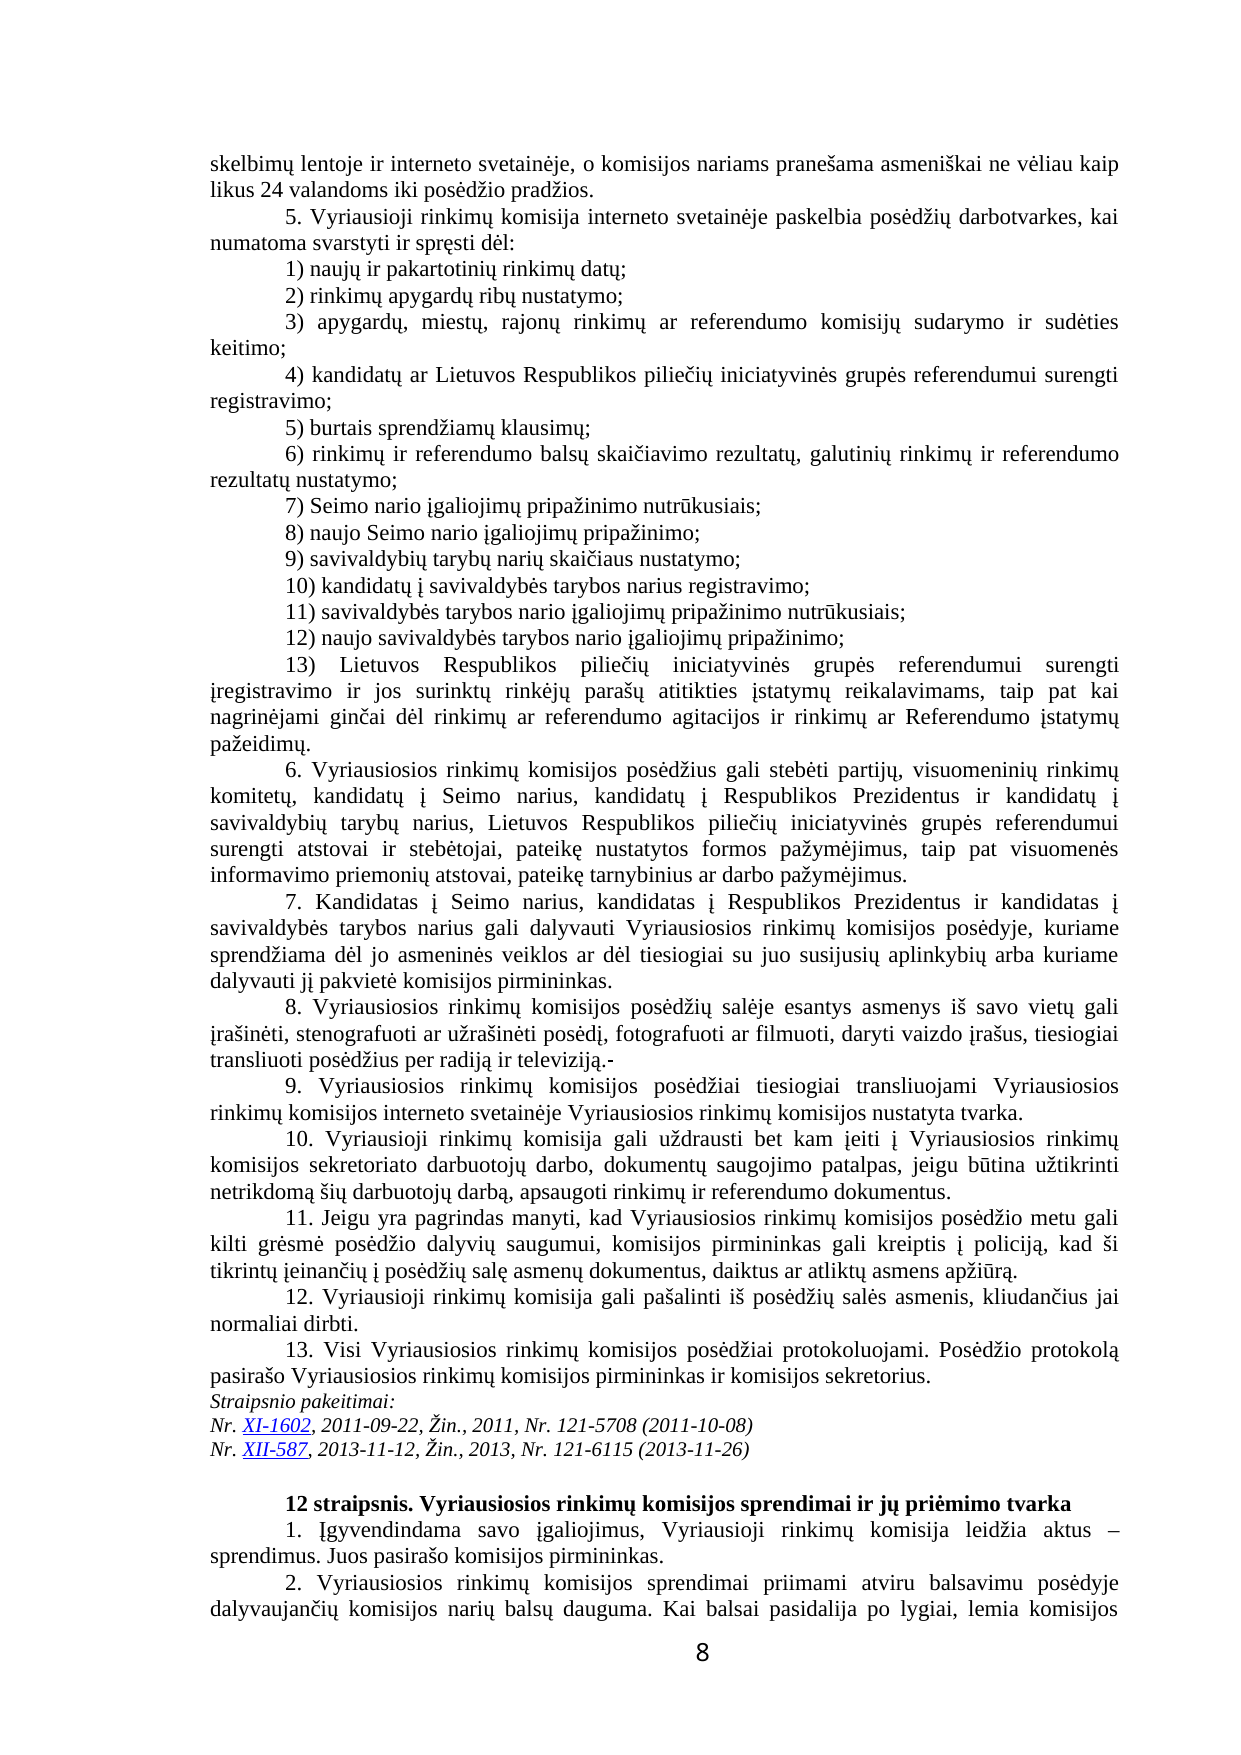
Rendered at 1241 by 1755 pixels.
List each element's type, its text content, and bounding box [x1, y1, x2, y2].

text 2. Vyriausiosios rinkimų komisijos sprendimai priimami atviru balsavimu posėdyje dalyvaujančių komisijos narių balsų dauguma. Kai balsai pasidalija po lygiai, lemia komisijos [210, 1569, 1120, 1621]
text Nr. XII-587, 2013-11-12, Žin., 2013, Nr. 121-6115 (2013-11-26) [210, 1437, 1120, 1461]
text 6. Vyriausiosios rinkimų komisijos posėdžius gali stebėti partijų, visuomeninių rinkimų komitetų, kandidatų į Seimo narius, kandidatų į Respublikos Prezidentus ir kandidatų į savivaldybių tarybų narius, Lietuvos Respublikos piliečių iniciatyvinės grupės referendumui surengti atstovai ir stebėtojai, pateikę nustatytos formos pažymėjimus, taip pat visuomenės informavimo priemonių atstovai, pateikę tarnybinius ar darbo pažymėjimus. [210, 756, 1120, 888]
text 13) Lietuvos Respublikos piliečių iniciatyvinės grupės referendumui surengti įregistravimo ir jos surinktų rinkėjų parašų atitikties įstatymų reikalavimams, taip pat kai nagrinėjami ginčai dėl rinkimų ar referendumo agitacijos ir rinkimų ar Referendumo įstatymų pažeidimų. [210, 651, 1120, 756]
text 2) rinkimų apygardų ribų nustatymo; [210, 282, 1120, 308]
text 12. Vyriausioji rinkimų komisija gali pašalinti iš posėdžių salės asmenis, kliudančius jai normaliai dirbti. [210, 1283, 1120, 1336]
text 11) savivaldybės tarybos nario įgaliojimų pripažinimo nutrūkusiais; [210, 598, 1120, 624]
text 10) kandidatų į savivaldybės tarybos narius registravimo; [210, 572, 1120, 598]
text 10. Vyriausioji rinkimų komisija gali uždrausti bet kam įeiti į Vyriausiosios rinkimų komisijos sekretoriato darbuotojų darbo, dokumentų saugojimo patalpas, jeigu būtina užtikrinti netrikdomą šių darbuotojų darbą, apsaugoti rinkimų ir referendumo dokumentus. [210, 1125, 1120, 1204]
text 6) rinkimų ir referendumo balsų skaičiavimo rezultatų, galutinių rinkimų ir referendumo rezultatų nustatymo; [210, 440, 1120, 493]
text 9) savivaldybių tarybų narių skaičiaus nustatymo; [210, 545, 1120, 572]
text 12 straipsnis. Vyriausiosios rinkimų komisijos sprendimai ir jų priėmimo tvarka [285, 1489, 1120, 1516]
text Nr. XI-1602, 2011-09-22, Žin., 2011, Nr. 121-5708 (2011-10-08) [210, 1413, 1120, 1437]
text 3) apygardų, miestų, rajonų rinkimų ar referendumo komisijų sudarymo ir sudėties keitimo; [210, 308, 1120, 361]
text skelbimų lentoje ir interneto svetainėje, o komisijos nariams pranešama asmeniškai ne vėliau kaip likus 24 valandoms iki posėdžio pradžios. [210, 150, 1120, 203]
text 7) Seimo nario įgaliojimų pripažinimo nutrūkusiais; [210, 493, 1120, 519]
text 13. Visi Vyriausiosios rinkimų komisijos posėdžiai protokoluojami. Posėdžio protokolą pasirašo Vyriausiosios rinkimų komisijos pirmininkas ir komisijos sekretorius. [210, 1336, 1120, 1389]
text 7. Kandidatas į Seimo narius, kandidatas į Respublikos Prezidentus ir kandidatas į savivaldybės tarybos narius gali dalyvauti Vyriausiosios rinkimų komisijos posėdyje, kuriame sprendžiama dėl jo asmeninės veiklos ar dėl tiesiogiai su juo susijusių aplinkybių arba kuriame dalyvauti jį pakvietė komisijos pirmininkas. [210, 888, 1120, 993]
text 8. Vyriausiosios rinkimų komisijos posėdžių salėje esantys asmenys iš savo vietų gali įrašinėti, stenografuoti ar užrašinėti posėdį, fotografuoti ar filmuoti, daryti vaizdo įrašus, tiesiogiai transliuoti posėdžius per radiją ir televiziją. [210, 993, 1120, 1072]
text 5) burtais sprendžiamų klausimų; [210, 413, 1120, 440]
text 12) naujo savivaldybės tarybos nario įgaliojimų pripažinimo; [210, 624, 1120, 651]
text 11. Jeigu yra pagrindas manyti, kad Vyriausiosios rinkimų komisijos posėdžio metu gali kilti grėsmė posėdžio dalyvių saugumui, komisijos pirmininkas gali kreiptis į policiją, kad ši tikrintų įeinančių į posėdžių salę asmenų dokumentus, daiktus ar atliktų asmens apžiūrą. [210, 1204, 1120, 1283]
text 5. Vyriausioji rinkimų komisija interneto svetainėje paskelbia posėdžių darbotvarkes, kai numatoma svarstyti ir spręsti dėl: [210, 203, 1120, 255]
text 1. Įgyvendindama savo įgaliojimus, Vyriausioji rinkimų komisija leidžia aktus – sprendimus. Juos pasirašo komisijos pirmininkas. [210, 1516, 1120, 1569]
text 9. Vyriausiosios rinkimų komisijos posėdžiai tiesiogiai transliuojami Vyriausiosios rinkimų komisijos interneto svetainėje Vyriausiosios rinkimų komisijos nustatyta tvarka. [210, 1072, 1120, 1125]
text 8) naujo Seimo nario įgaliojimų pripažinimo; [210, 519, 1120, 545]
text 1) naujų ir pakartotinių rinkimų datų; [210, 255, 1120, 282]
text 4) kandidatų ar Lietuvos Respublikos piliečių iniciatyvinės grupės referendumui surengti registravimo; [210, 361, 1120, 413]
text Straipsnio pakeitimai: [210, 1389, 1120, 1413]
